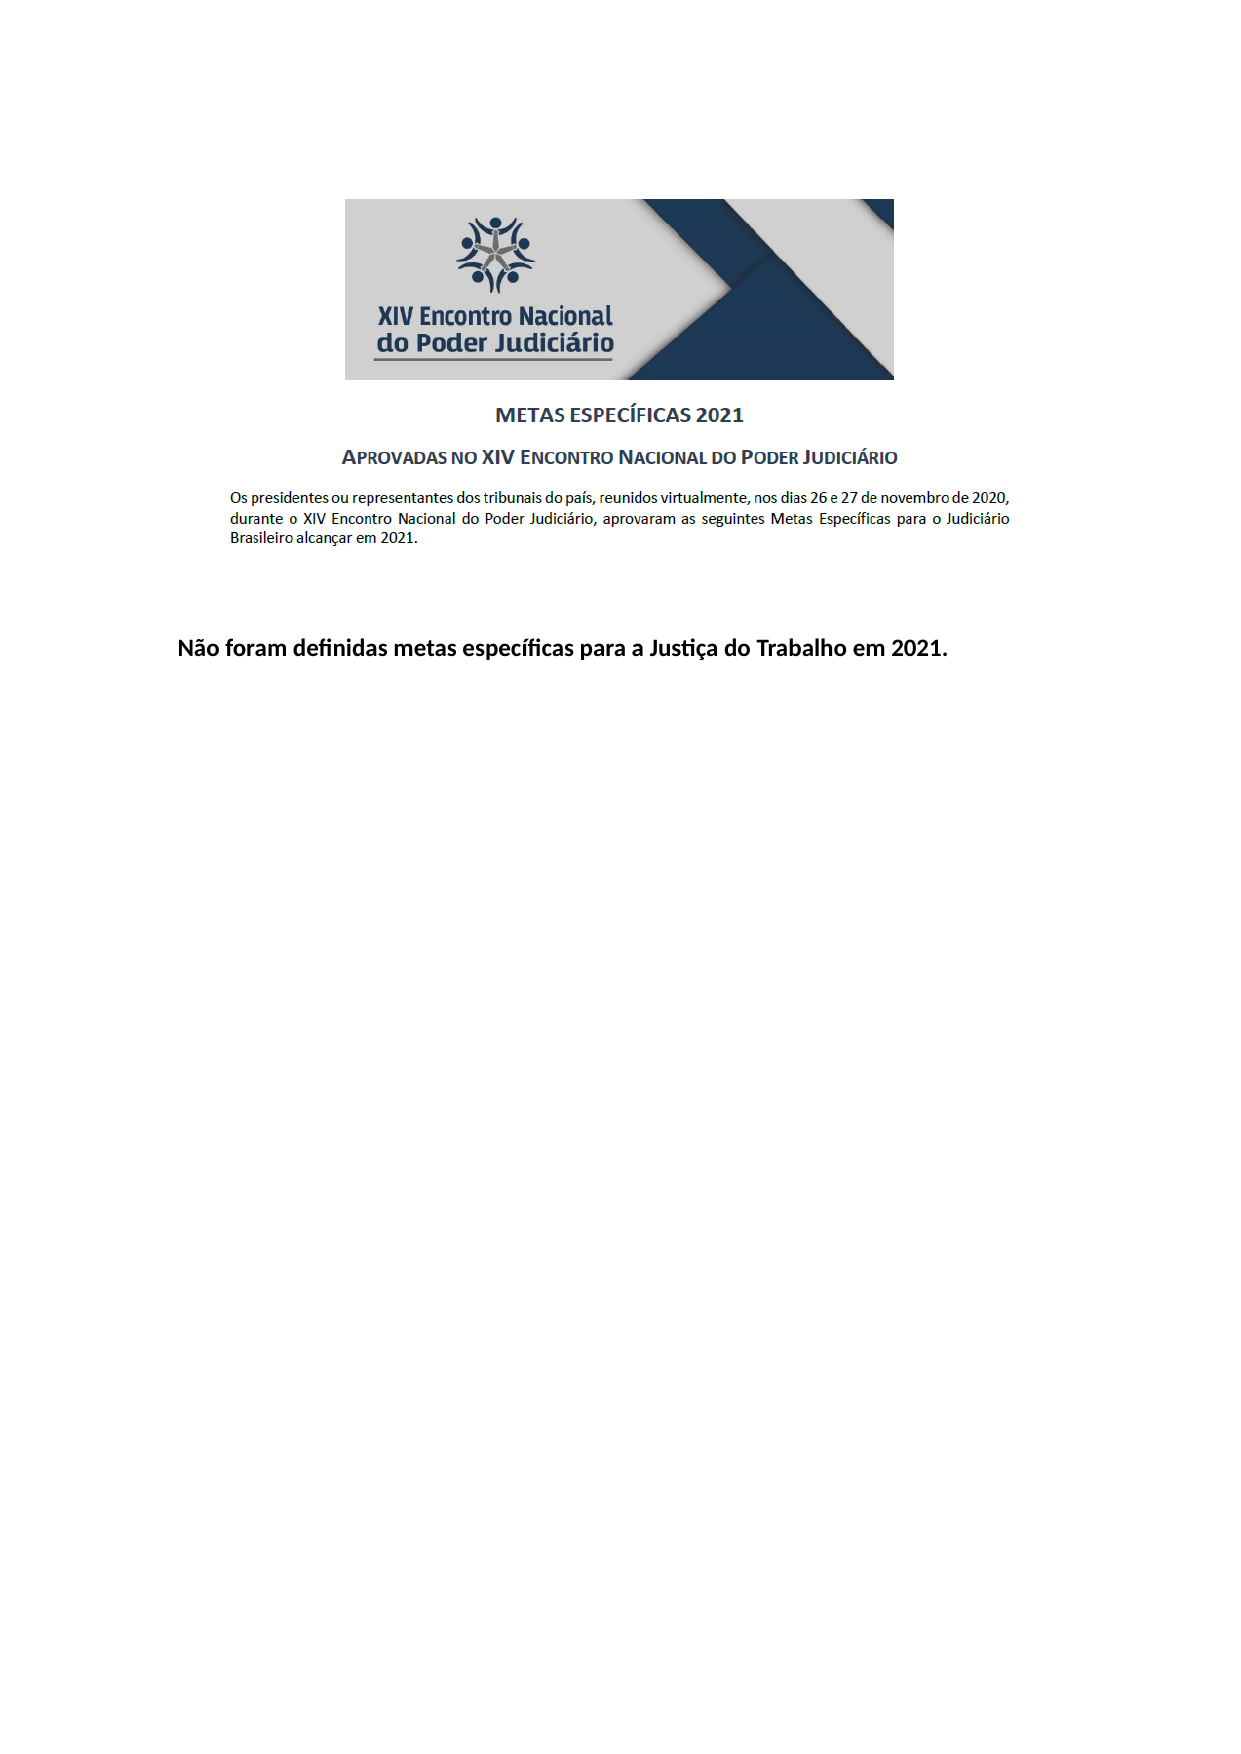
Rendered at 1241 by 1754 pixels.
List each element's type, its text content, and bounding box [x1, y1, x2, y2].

text Não foram definidas metas específicas para a Justiça do Trabalho em 2021. [177, 632, 1063, 663]
